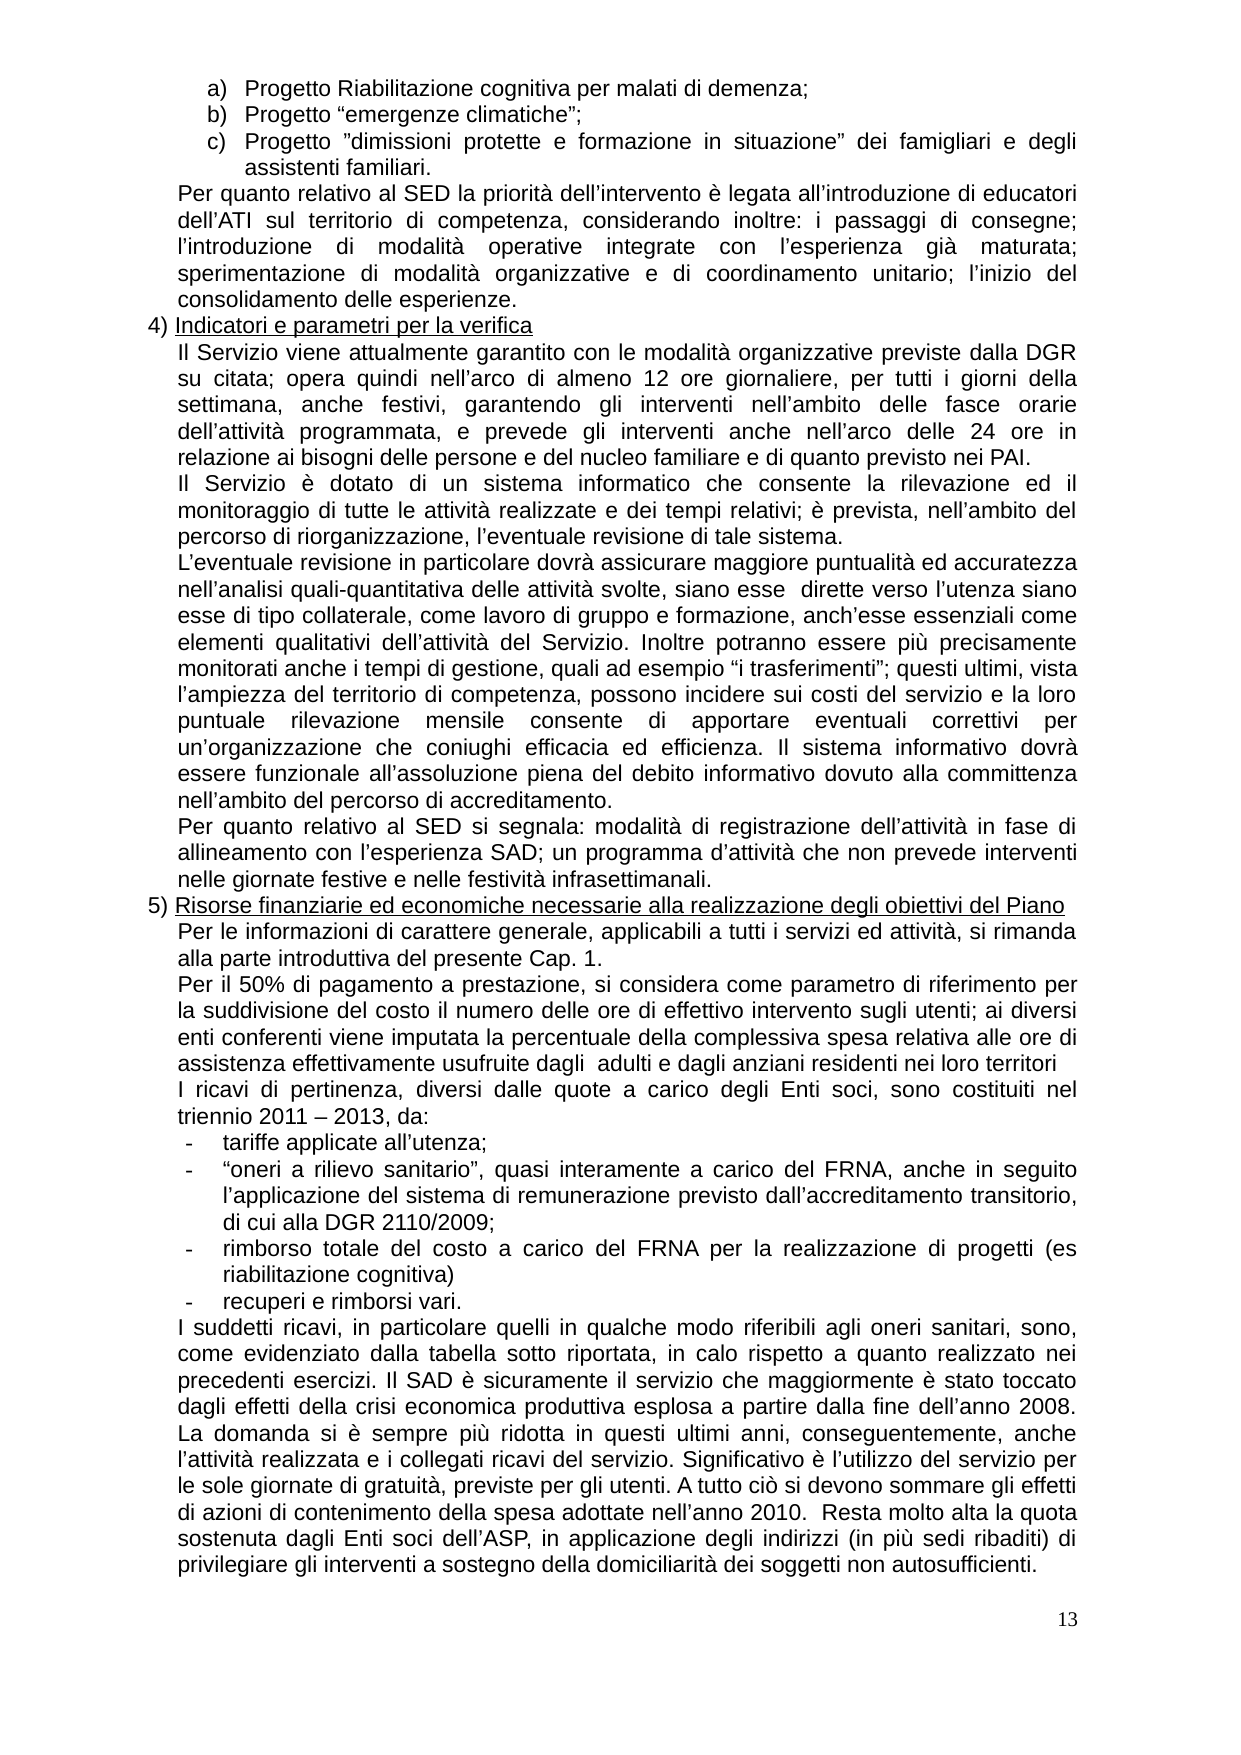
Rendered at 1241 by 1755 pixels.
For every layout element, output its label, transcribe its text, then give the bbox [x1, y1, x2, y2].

text Il Servizio viene attualmente garantito con le modalità organizzative previste dalla DGR su citata; opera quindi nell’arco di almeno 12 ore giornaliere, per tutti i giorni della settimana, anche festivi, garantendo gli interventi nell’ambito delle fasce orarie dell’attività programmata, e prevede gli interventi anche nell’arco delle 24 ore in relazione ai bisogni delle persone e del nucleo familiare e di quanto previsto nei PAI. [177, 338, 1078, 470]
list Progetto “emergenze climatiche”; [207, 101, 1078, 128]
list Progetto ”dimissioni protette e formazione in situazione” dei famigliari e degli assistenti familiari. [207, 128, 1078, 180]
text 4) Indicatori e parametri per la verifica [148, 312, 1078, 338]
text Il Servizio è dotato di un sistema informatico che consente la rilevazione ed il monitoraggio di tutte le attività realizzate e dei tempi relativi; è prevista, nell’ambito del percorso di riorganizzazione, l’eventuale revisione di tale sistema. [177, 470, 1078, 549]
text 5) Risorse finanziarie ed economiche necessarie alla realizzazione degli obiettivi del Piano [148, 892, 1078, 918]
text L’eventuale revisione in particolare dovrà assicurare maggiore puntualità ed accuratezza nell’analisi quali-quantitativa delle attività svolte, siano esse dirette verso l’utenza siano esse di tipo collaterale, come lavoro di gruppo e formazione, anch’esse essenziali come elementi qualitativi dell’attività del Servizio. Inoltre potranno essere più precisamente monitorati anche i tempi di gestione, quali ad esempio “i trasferimenti”; questi ultimi, vista l’ampiezza del territorio di competenza, possono incidere sui costi del servizio e la loro puntuale rilevazione mensile consente di apportare eventuali correttivi per un’organizzazione che coniughi efficacia ed efficienza. Il sistema informativo dovrà essere funzionale all’assoluzione piena del debito informativo dovuto alla committenza nell’ambito del percorso di accreditamento. [177, 549, 1078, 813]
text Per quanto relativo al SED la priorità dell’intervento è legata all’introduzione di educatori dell’ATI sul territorio di competenza, considerando inoltre: i passaggi di consegne; l’introduzione di modalità operative integrate con l’esperienza già maturata; sperimentazione di modalità organizzative e di coordinamento unitario; l’inizio del consolidamento delle esperienze. [177, 180, 1078, 312]
list recuperi e rimborsi vari. [185, 1288, 1078, 1314]
text Per le informazioni di carattere generale, applicabili a tutti i servizi ed attività, si rimanda alla parte introduttiva del presente Cap. 1. [177, 918, 1078, 971]
list rimborso totale del costo a carico del FRNA per la realizzazione di progetti (es riabilitazione cognitiva) [185, 1235, 1078, 1288]
list “oneri a rilievo sanitario”, quasi interamente a carico del FRNA, anche in seguito l’applicazione del sistema di remunerazione previsto dall’accreditamento transitorio, di cui alla DGR 2110/2009; [185, 1156, 1078, 1235]
list tariffe applicate all’utenza; [185, 1129, 1078, 1156]
list Progetto Riabilitazione cognitiva per malati di demenza; [207, 75, 1078, 101]
text I ricavi di pertinenza, diversi dalle quote a carico degli Enti soci, sono costituiti nel triennio 2011 – 2013, da: [177, 1076, 1078, 1129]
text Per il 50% di pagamento a prestazione, si considera come parametro di riferimento per la suddivisione del costo il numero delle ore di effettivo intervento sugli utenti; ai diversi enti conferenti viene imputata la percentuale della complessiva spesa relativa alle ore di assistenza effettivamente usufruite dagli adulti e dagli anziani residenti nei loro territori [177, 971, 1078, 1076]
text I suddetti ricavi, in particolare quelli in qualche modo riferibili agli oneri sanitari, sono, come evidenziato dalla tabella sotto riportata, in calo rispetto a quanto realizzato nei precedenti esercizi. Il SAD è sicuramente il servizio che maggiormente è stato toccato dagli effetti della crisi economica produttiva esplosa a partire dalla fine dell’anno 2008. La domanda si è sempre più ridotta in questi ultimi anni, conseguentemente, anche l’attività realizzata e i collegati ricavi del servizio. Significativo è l’utilizzo del servizio per le sole giornate di gratuità, previste per gli utenti. A tutto ciò si devono sommare gli effetti di azioni di contenimento della spesa adottate nell’anno 2010. Resta molto alta la quota sostenuta dagli Enti soci dell’ASP, in applicazione degli indirizzi (in più sedi ribaditi) di privilegiare gli interventi a sostegno della domiciliarità dei soggetti non autosufficienti. [177, 1314, 1078, 1578]
text Per quanto relativo al SED si segnala: modalità di registrazione dell’attività in fase di allineamento con l’esperienza SAD; un programma d’attività che non prevede interventi nelle giornate festive e nelle festività infrasettimanali. [177, 813, 1078, 892]
